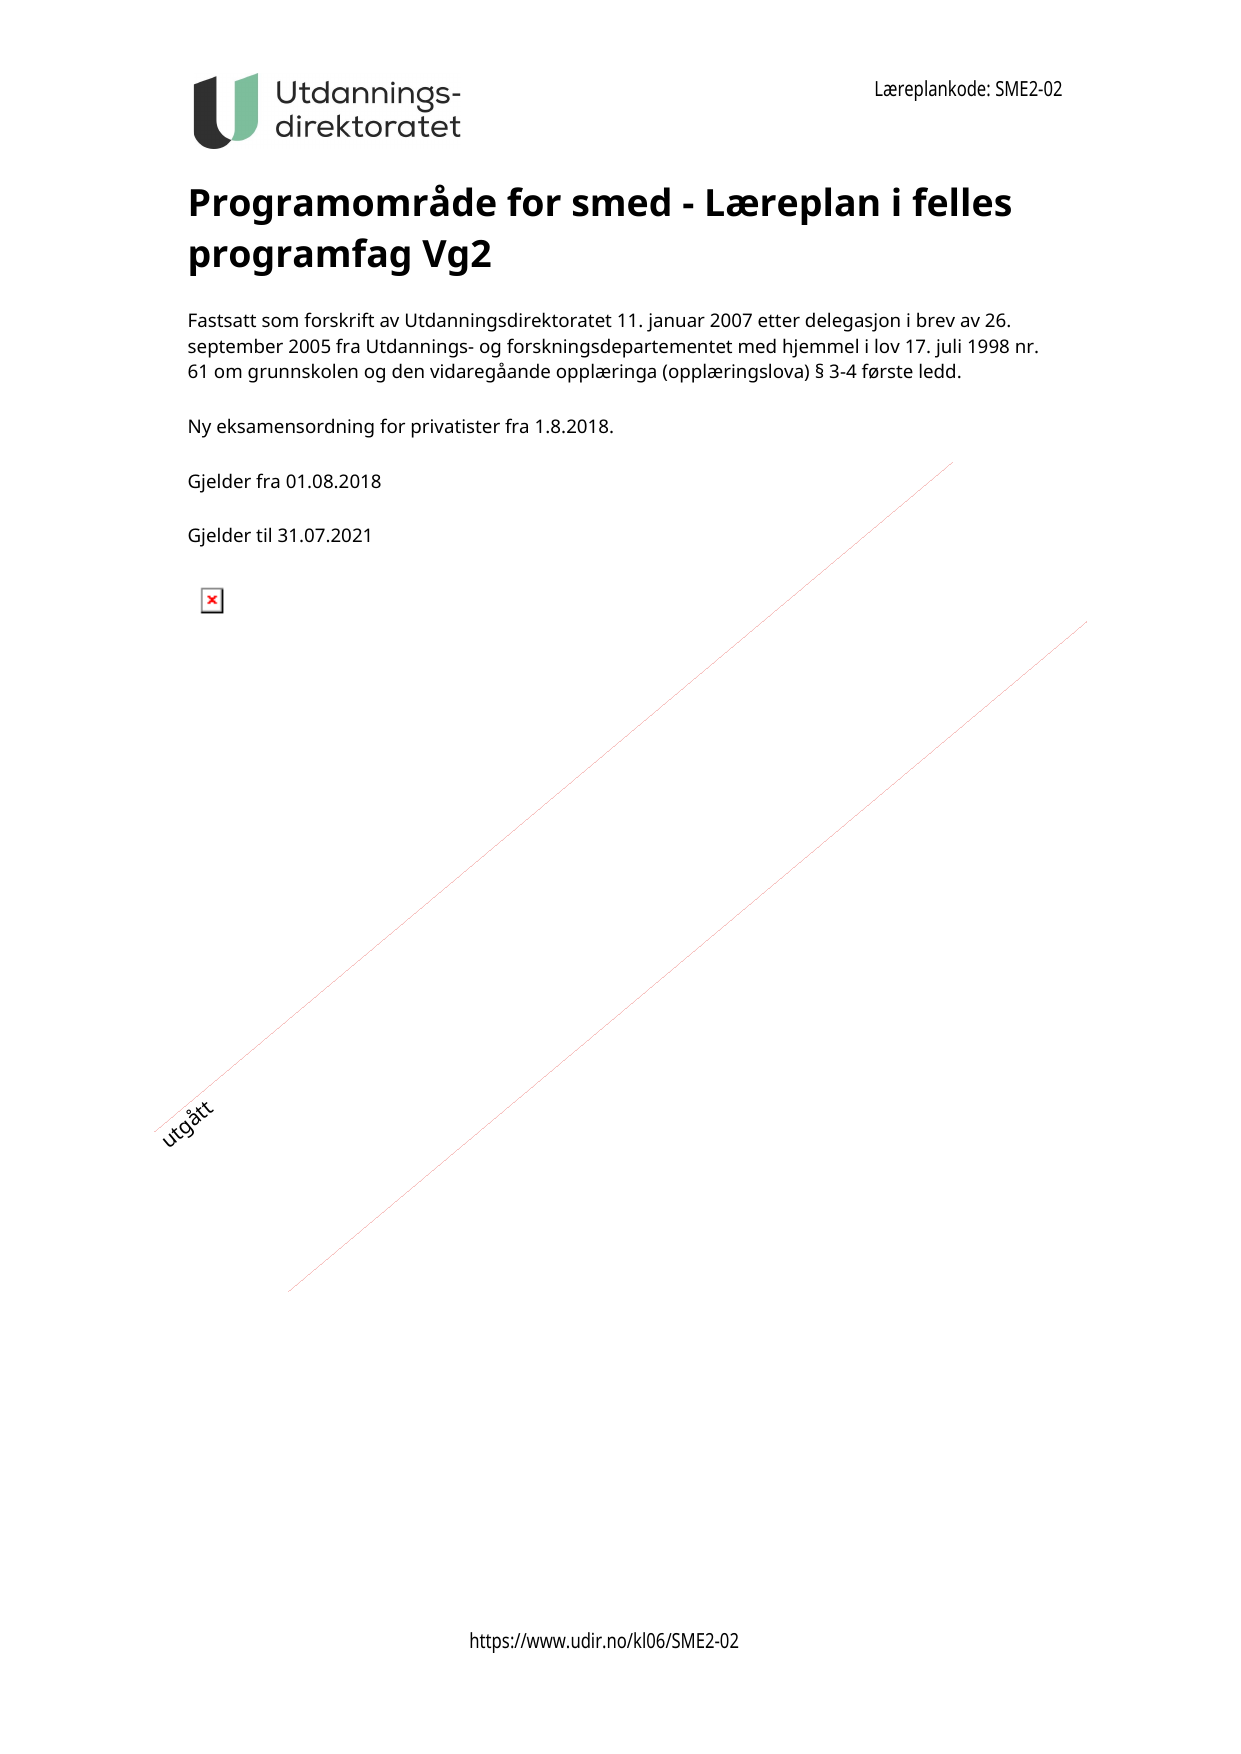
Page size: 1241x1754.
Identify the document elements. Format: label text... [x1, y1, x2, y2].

text Ny eksamensordning for privatister fra 1.8.2018. [614, 413, 1053, 439]
text Fastsatt som forskrift av Utdanningsdirektoratet 11. januar 2007 etter delegasjon i brev av 26. september 2005 fra Utdannings- og forskningsdepartementet med hjemmel i lov 17. juli 1998 nr. 61 om grunnskolen og den vidaregåande opplæringa (opplæringslova) § 3-4 første ledd. [962, 308, 1053, 384]
text Gjelder til 31.07.2021 [852, 523, 1053, 548]
subtitle Programområde for smed - Læreplan i felles programfag Vg2 [187, 176, 1053, 278]
text Gjelder fra 01.08.2018 [386, 468, 944, 493]
text Gjelder til 31.07.2021 [378, 523, 878, 548]
text Gjelder fra 01.08.2018 [917, 468, 1053, 493]
picture [193, 73, 461, 149]
picture [187, 577, 238, 628]
